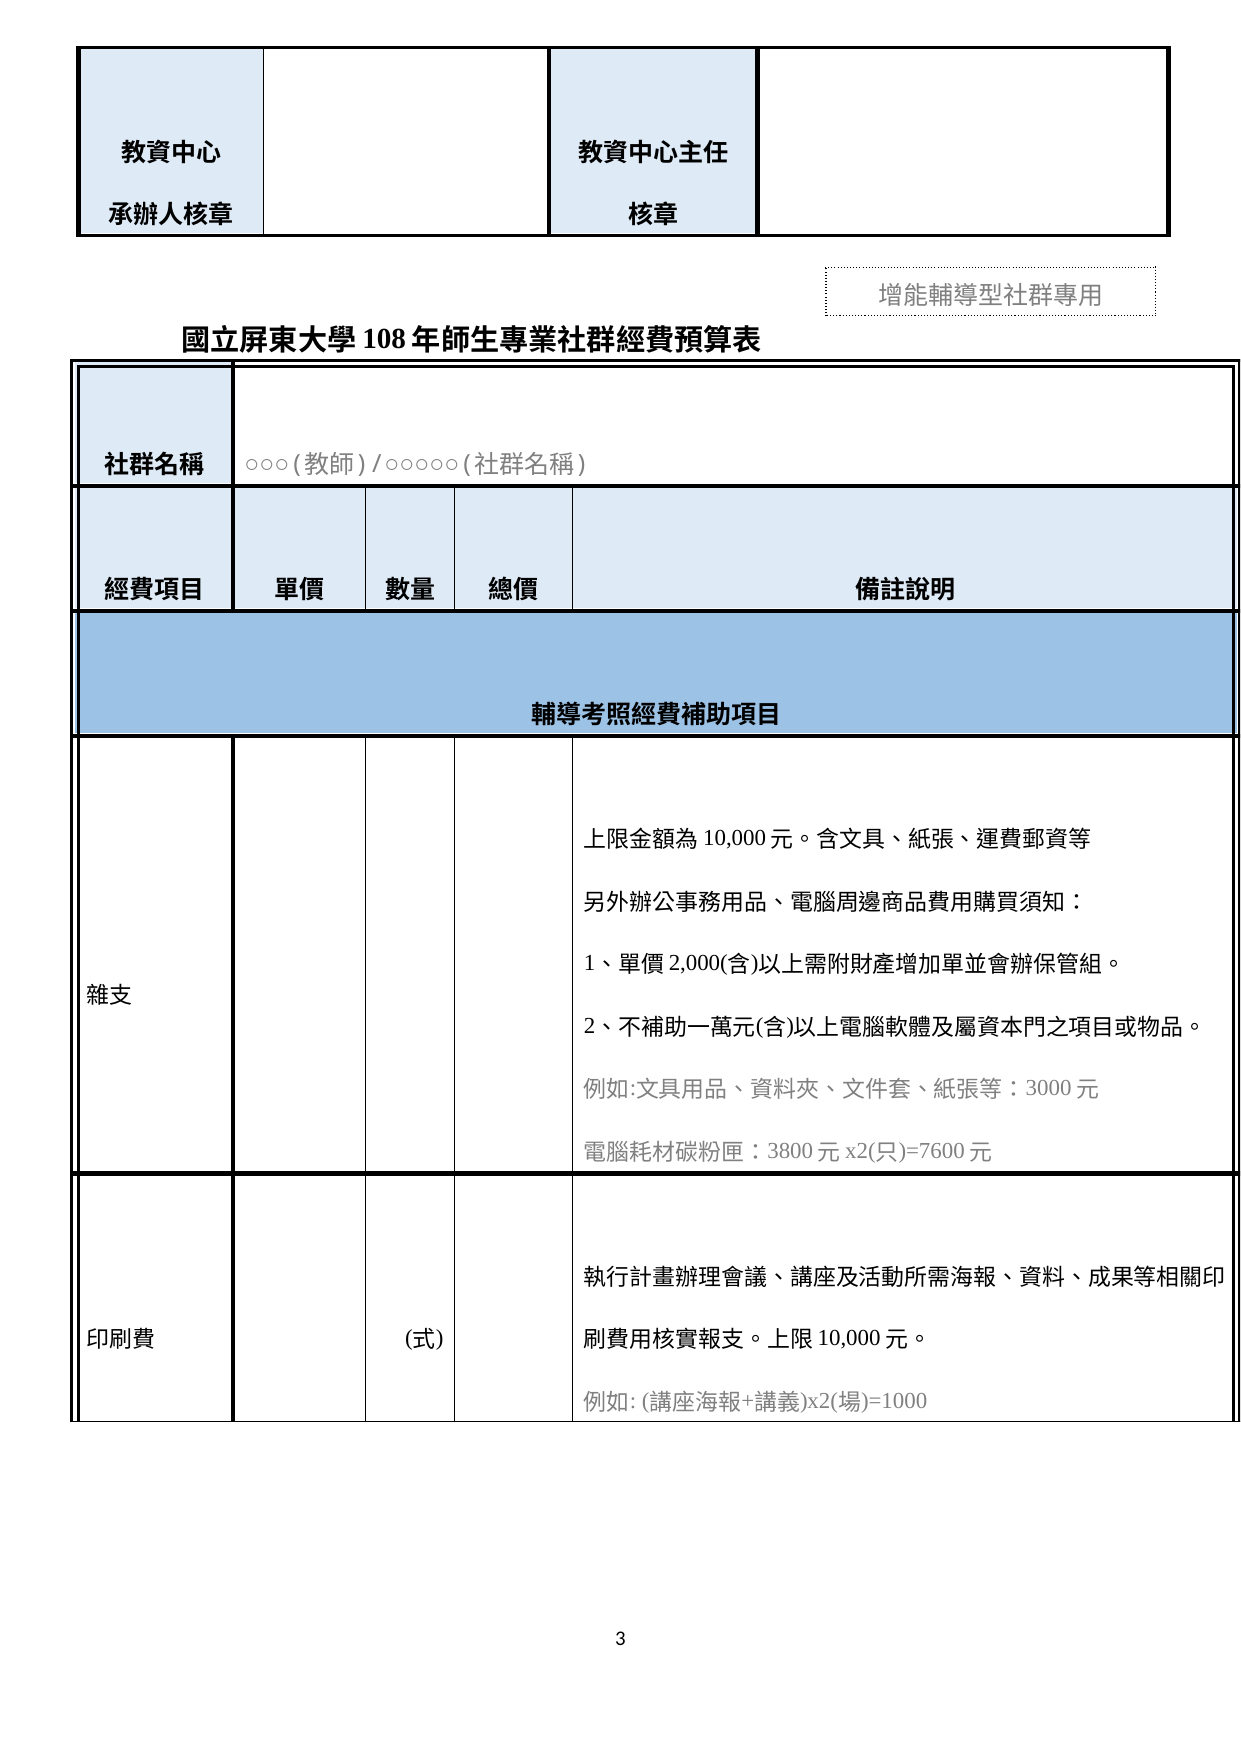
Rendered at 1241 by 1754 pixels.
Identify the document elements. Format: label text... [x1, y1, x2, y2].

text 國立屏東大學108年師生專業社群經費預算表 [181, 266, 1165, 358]
table_cell 教資中心主任 核章 [551, 49, 755, 233]
table_cell 數量 [366, 488, 454, 608]
table_cell 教資中心 承辦人核章 [81, 49, 263, 233]
table_cell 印刷費 [80, 1176, 231, 1421]
table_cell 輔導考照經費補助項目 [80, 613, 1232, 733]
text 增能輔導型社群專用 [842, 275, 1140, 307]
table_cell [235, 1176, 365, 1421]
table_cell [235, 738, 365, 1171]
table_cell [760, 49, 1166, 233]
table_cell 經費項目 [80, 488, 231, 608]
table_header 社群名稱 [75, 362, 231, 483]
table_cell 總價 [455, 488, 572, 608]
table_cell 上限金額為10,000元。含文具、紙張、運費郵資等 另外辦公事務用品、電腦周邊商品費用購買須知： 1、單價2,000(含)以上需附財產增加單並會辦保管組。 2、不補助一萬元(含)以上電腦軟體及屬資本門之項目或物品。 例如:文具用品、資料夾、文件套、紙張等：3000元 電腦耗材碳粉匣：3800元x2(只)=7600元 [573, 738, 1232, 1171]
table_cell 執行計畫辦理會議、講座及活動所需海報、資料、成果等相關印刷費用核實報支。上限10,000元。 例如: (講座海報+講義)x2(場)=1000 [573, 1176, 1232, 1421]
table_cell (式) [366, 1176, 454, 1421]
table_header ○○○(教師)/○○○○○(社群名稱) [235, 362, 1237, 483]
table_cell 單價 [235, 488, 365, 608]
table_cell [455, 738, 572, 1171]
table_cell [366, 738, 454, 1171]
table_cell [264, 49, 547, 233]
table_cell 備註說明 [573, 488, 1232, 608]
table_cell 雜支 [80, 738, 231, 1171]
table_cell [455, 1176, 572, 1421]
